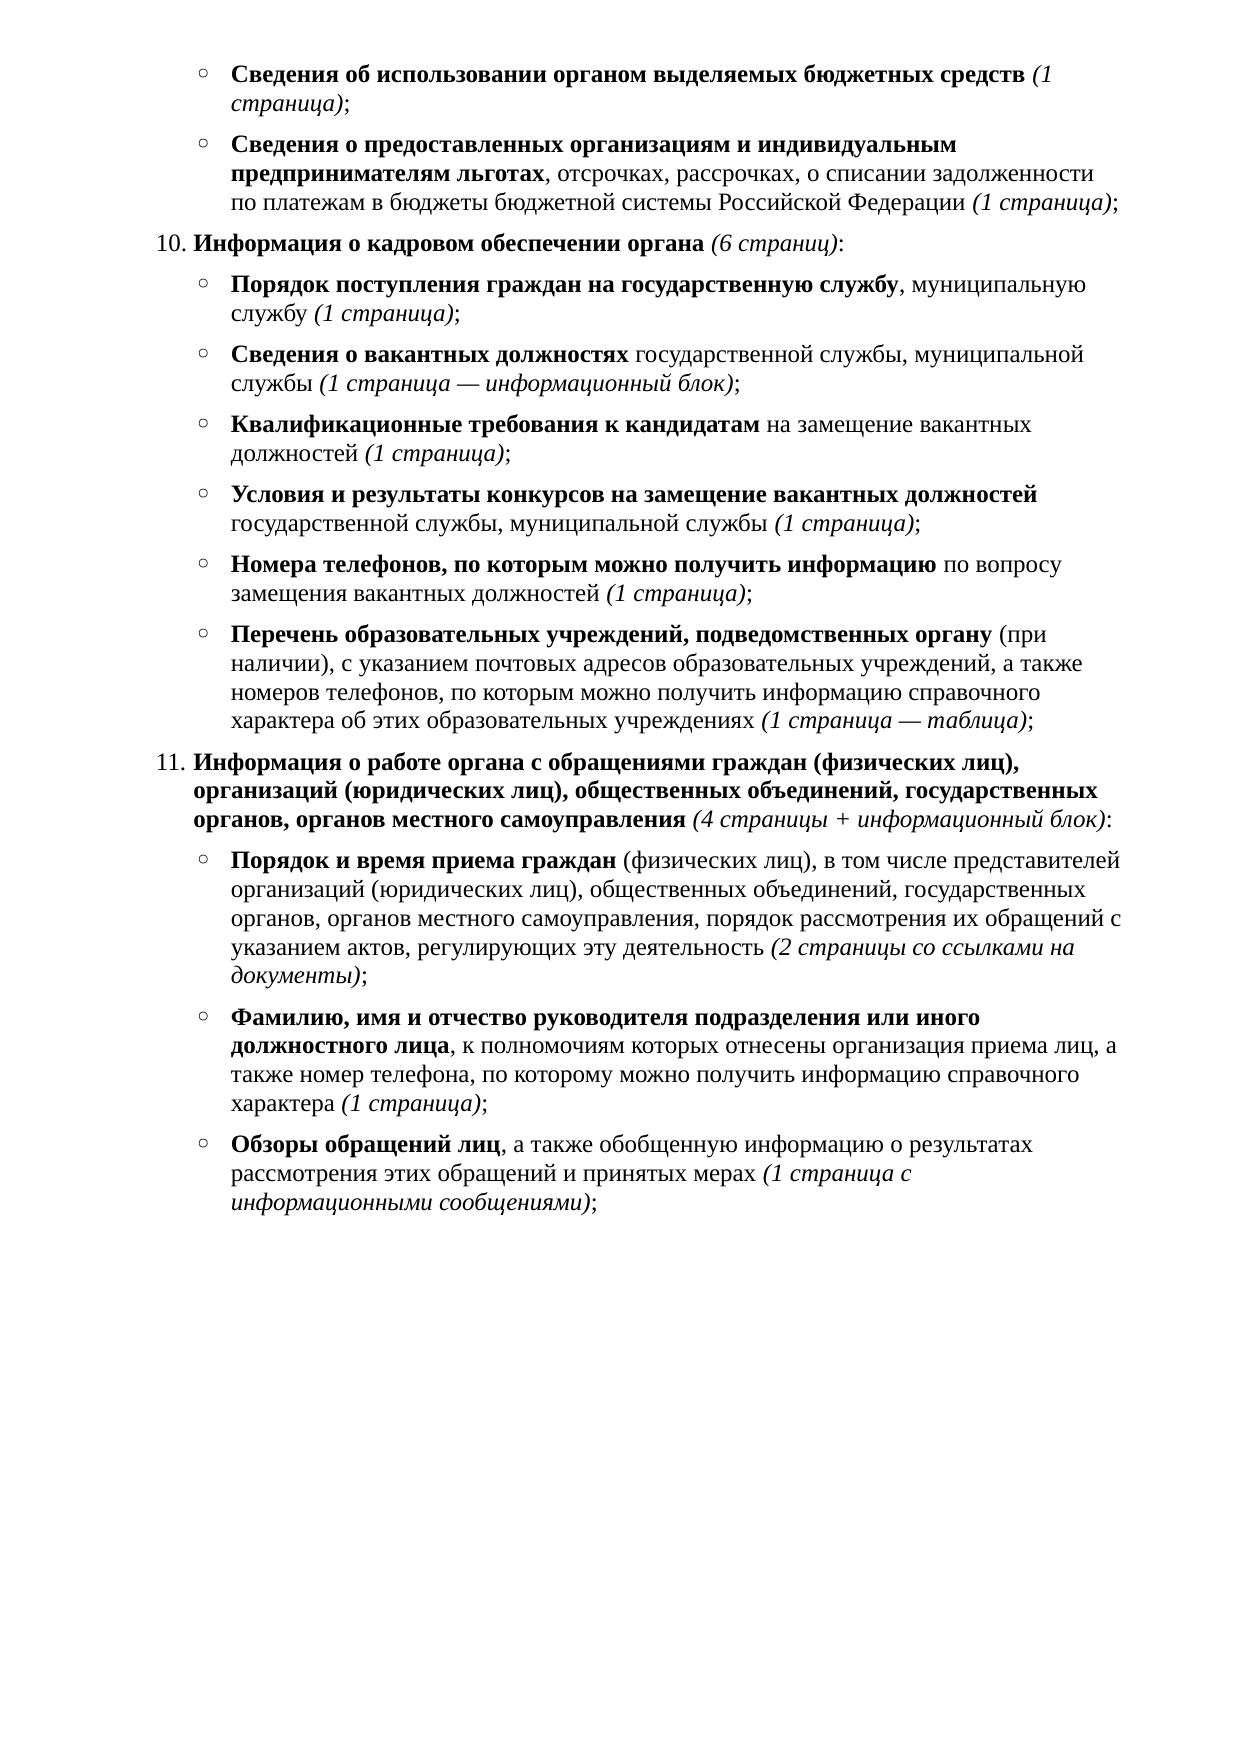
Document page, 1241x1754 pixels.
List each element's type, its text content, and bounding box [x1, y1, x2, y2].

list Порядок и время приема граждан (физических лиц), в том числе представителей организаций (юридических лиц), общественных объединений, государственных органов, органов местного самоуправления, порядок рассмотрения их обращений с указанием актов, регулирующих эту деятельность (2 страницы со ссылками на документы); [193, 845, 1122, 989]
list Сведения о предоставленных организациям и индивидуальным предпринимателям льготах, отсрочках, рассрочках, о списании задолженности по платежам в бюджеты бюджетной системы Российской Федерации (1 страница); [193, 129, 1122, 215]
list Порядок поступления граждан на государственную службу, муниципальную службу (1 страница); [193, 269, 1122, 327]
list Сведения о вакантных должностях государственной службы, муниципальной службы (1 страница — информационный блок); [193, 339, 1122, 397]
list Сведения об использовании органом выделяемых бюджетных средств (1 страница); [193, 59, 1122, 117]
list Перечень образовательных учреждений, подведомственных органу (при наличии), с указанием почтовых адресов образовательных учреждений, а также номеров телефонов, по которым можно получить информацию справочного характера об этих образовательных учреждениях (1 страница — таблица); [193, 619, 1122, 734]
list Условия и результаты конкурсов на замещение вакантных должностей государственной службы, муниципальной службы (1 страница); [193, 479, 1122, 537]
list Информация о кадровом обеспечении органа (6 страниц): [156, 228, 1122, 257]
list Номера телефонов, по которым можно получить информацию по вопросу замещения вакантных должностей (1 страница); [193, 549, 1122, 607]
list Квалификационные требования к кандидатам на замещение вакантных должностей (1 страница); [193, 409, 1122, 467]
list Обзоры обращений лиц, а также обобщенную информацию о результатах рассмотрения этих обращений и принятых мерах (1 страница с информационными сообщениями); [193, 1129, 1122, 1215]
list Информация о работе органа с обращениями граждан (физических лиц), организаций (юридических лиц), общественных объединений, государственных органов, органов местного самоуправления (4 страницы + информационный блок): [156, 747, 1122, 833]
list Фамилию, имя и отчество руководителя подразделения или иного должностного лица, к полномочиям которых отнесены организация приема лиц, а также номер телефона, по которому можно получить информацию справочного характера (1 страница); [193, 1002, 1122, 1117]
